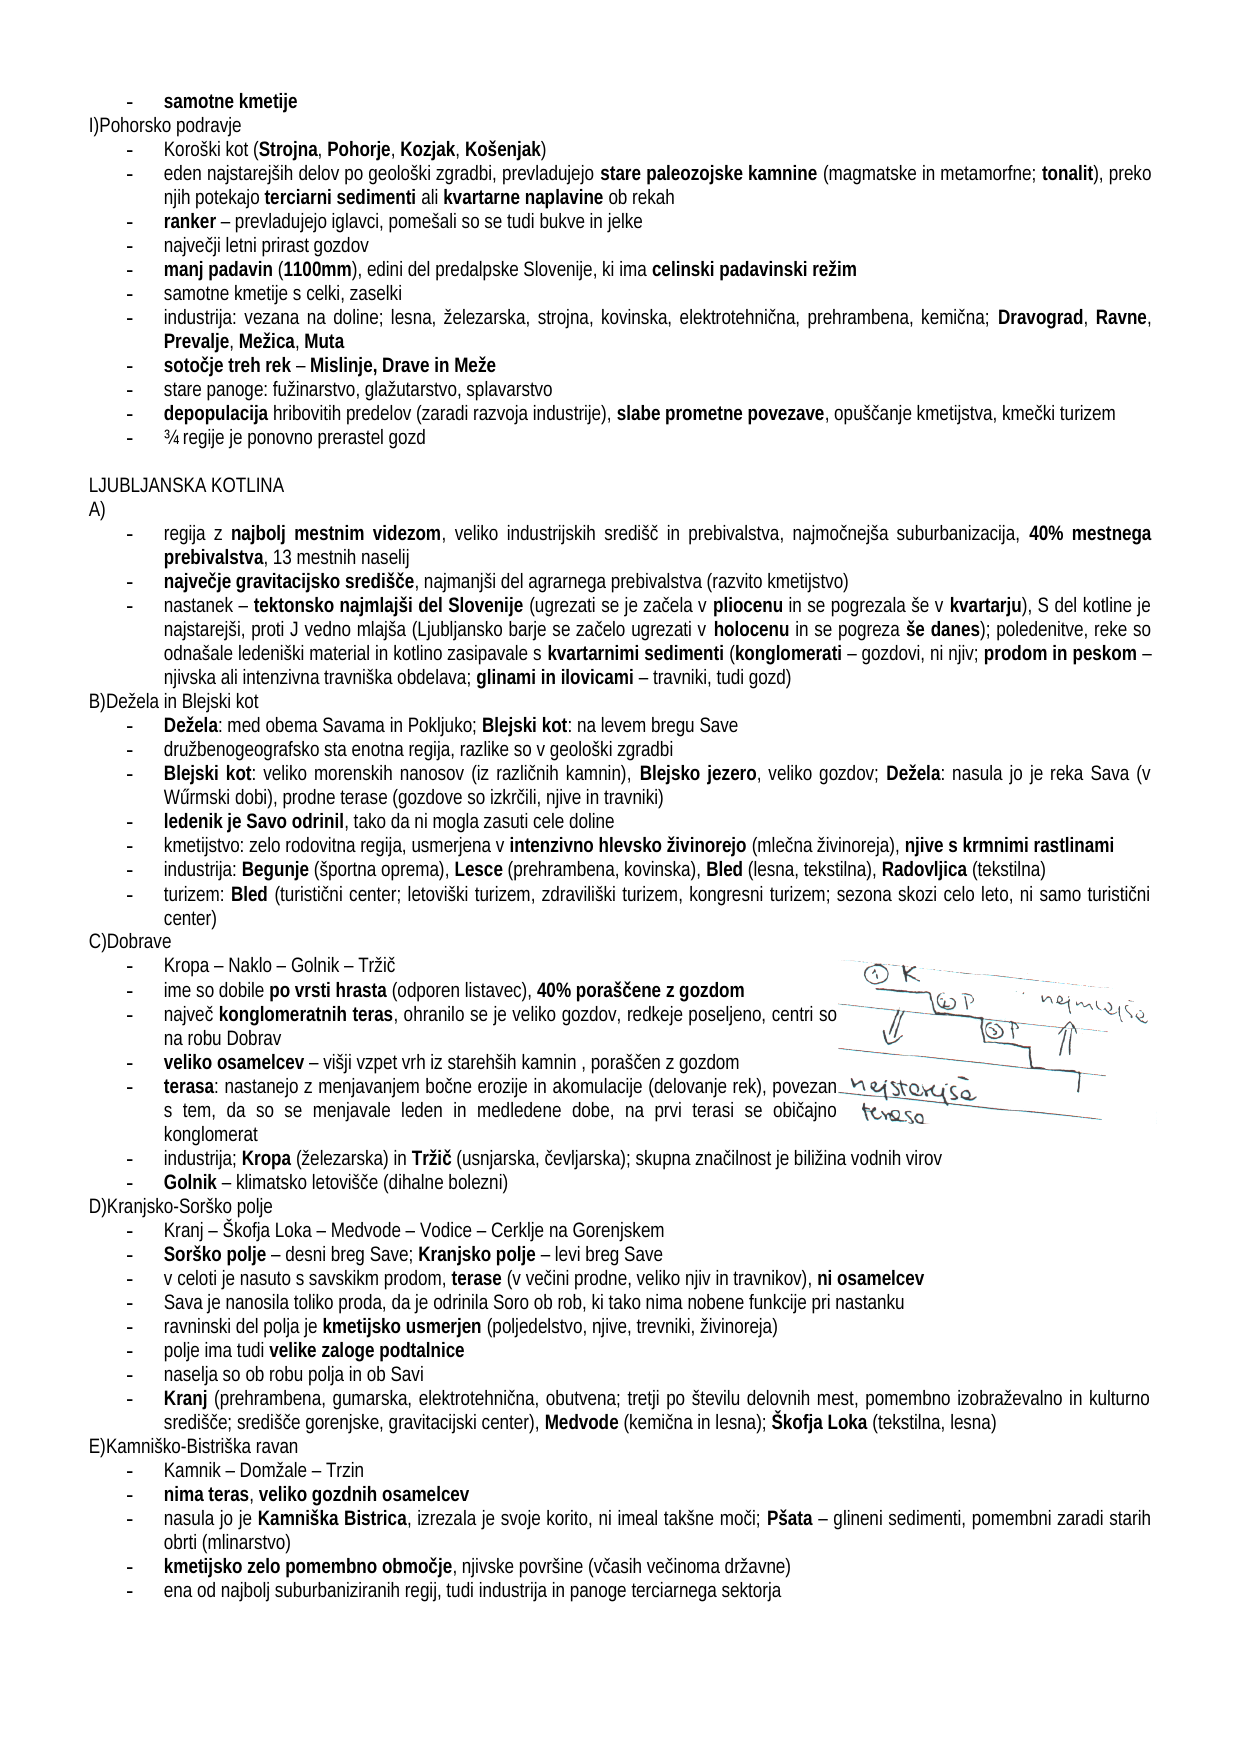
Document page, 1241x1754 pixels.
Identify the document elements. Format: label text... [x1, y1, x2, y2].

list depopulacija hribovitih predelov (zaradi razvoja industrije), slabe prometne povezave, opuščanje kmetijstva, kmečki turizem [126, 401, 1152, 425]
list v celoti je nasuto s savskikm prodom, terase (v večini prodne, veliko njiv in travnikov), ni osamelcev [126, 1266, 1152, 1290]
list industrija: Begunje (športna oprema), Lesce (prehrambena, kovinska), Bled (lesna, tekstilna), Radovljica (tekstilna) [126, 857, 1152, 881]
list turizem: Bled (turistični center; letoviški turizem, zdraviliški turizem, kongresni turizem; sezona skozi celo leto, ni samo turistični center) [126, 881, 1152, 929]
list Kranj (prehrambena, gumarska, elektrotehnična, obutvena; tretji po številu delovnih mest, pomembno izobraževalno in kulturno središče; središče gorenjske, gravitacijski center), Medvode (kemična in lesna); Škofja Loka (tekstilna, lesna) [126, 1386, 1152, 1434]
list največ konglomeratnih teras, ohranilo se je veliko gozdov, redkeje poseljeno, centri so na robu Dobrav [126, 1002, 838, 1049]
list industrija: vezana na doline; lesna, železarska, strojna, kovinska, elektrotehnična, prehrambena, kemična; Dravograd, Ravne, Prevalje, Mežica, Muta [126, 305, 1152, 353]
list samotne kmetije s celki, zaselki [126, 281, 1152, 305]
list nima teras, veliko gozdnih osamelcev [126, 1482, 1152, 1506]
list nasula jo je Kamniška Bistrica, izrezala je svoje korito, ni imeal takšne moči; Pšata – glineni sedimenti, pomembni zaradi starih obrti (mlinarstvo) [126, 1506, 1152, 1554]
list ena od najbolj suburbaniziranih regij, tudi industrija in panoge terciarnega sektorja [126, 1578, 1152, 1602]
list ¾ regije je ponovno prerastel gozd [126, 425, 1152, 449]
list Sorško polje – desni breg Save; Kranjsko polje – levi breg Save [126, 1242, 1152, 1266]
picture [838, 947, 1157, 1124]
list polje ima tudi velike zaloge podtalnice [126, 1338, 1152, 1362]
list Kropa – Naklo – Golnik – Tržič [126, 953, 838, 977]
text A) [89, 497, 1152, 521]
list ime so dobile po vrsti hrasta (odporen listavec), 40% poraščene z gozdom [126, 977, 838, 1002]
list ledenik je Savo odrinil, tako da ni mogla zasuti cele doline [126, 809, 1152, 833]
list industrija; Kropa (železarska) in Tržič (usnjarska, čevljarska); skupna značilnost je biližina vodnih virov [126, 1146, 1152, 1170]
list samotne kmetije [126, 89, 1152, 113]
list ranker – prevladujejo iglavci, pomešali so se tudi bukve in jelke [126, 209, 1152, 233]
list največji letni prirast gozdov [126, 233, 1152, 257]
list sotočje treh rek – Mislinje, Drave in Meže [126, 353, 1152, 377]
list eden najstarejših delov po geološki zgradbi, prevladujejo stare paleozojske kamnine (magmatske in metamorfne; tonalit), preko njih potekajo terciarni sedimenti ali kvartarne naplavine ob rekah [126, 161, 1152, 209]
list kmetijsko zelo pomembno območje, njivske površine (včasih večinoma državne) [126, 1554, 1152, 1578]
list Kamnik – Domžale – Trzin [126, 1458, 1152, 1482]
list Dežela: med obema Savama in Pokljuko; Blejski kot: na levem bregu Save [126, 713, 1152, 737]
list regija z najbolj mestnim videzom, veliko industrijskih središč in prebivalstva, najmočnejša suburbanizacija, 40% mestnega prebivalstva, 13 mestnih naselij [126, 521, 1152, 569]
text B)Dežela in Blejski kot [89, 689, 1152, 713]
list kmetijstvo: zelo rodovitna regija, usmerjena v intenzivno hlevsko živinorejo (mlečna živinoreja), njive s krmnimi rastlinami [126, 833, 1152, 857]
text D)Kranjsko-Sorško polje [89, 1194, 1152, 1218]
list manj padavin (1100mm), edini del predalpske Slovenije, ki ima celinski padavinski režim [126, 257, 1152, 281]
list Golnik – klimatsko letovišče (dihalne bolezni) [126, 1170, 1152, 1194]
list ravninski del polja je kmetijsko usmerjen (poljedelstvo, njive, trevniki, živinoreja) [126, 1314, 1152, 1338]
list Kranj – Škofja Loka – Medvode – Vodice – Cerklje na Gorenjskem [126, 1218, 1152, 1242]
list družbenogeografsko sta enotna regija, razlike so v geološki zgradbi [126, 737, 1152, 761]
list naselja so ob robu polja in ob Savi [126, 1362, 1152, 1386]
text C)Dobrave [89, 929, 1152, 953]
list veliko osamelcev – višji vzpet vrh iz starehših kamnin , poraščen z gozdom [126, 1049, 838, 1074]
text E)Kamniško-Bistriška ravan [89, 1434, 1152, 1458]
list Koroški kot (Strojna, Pohorje, Kozjak, Košenjak) [126, 137, 1152, 161]
list Blejski kot: veliko morenskih nanosov (iz različnih kamnin), Blejsko jezero, veliko gozdov; Dežela: nasula jo je reka Sava (v Wűrmski dobi), prodne terase (gozdove so izkrčili, njive in travniki) [126, 761, 1152, 809]
list terasa: nastanejo z menjavanjem bočne erozije in akomulacije (delovanje rek), povezan s tem, da so se menjavale leden in medledene dobe, na prvi terasi se običajno konglomerat [126, 1074, 1152, 1146]
list nastanek – tektonsko najmlajši del Slovenije (ugrezati se je začela v pliocenu in se pogrezala še v kvartarju), S del kotline je najstarejši, proti J vedno mlajša (Ljubljansko barje se začelo ugrezati v holocenu in se pogreza še danes); poledenitve, reke so odnašale ledeniški material in kotlino zasipavale s kvartarnimi sedimenti (konglomerati – gozdovi, ni njiv; prodom in peskom – njivska ali intenzivna travniška obdelava; glinami in ilovicami – travniki, tudi gozd) [126, 593, 1152, 689]
list Sava je nanosila toliko proda, da je odrinila Soro ob rob, ki tako nima nobene funkcije pri nastanku [126, 1290, 1152, 1314]
text I)Pohorsko podravje [89, 113, 1152, 137]
list stare panoge: fužinarstvo, glažutarstvo, splavarstvo [126, 377, 1152, 401]
list največje gravitacijsko središče, najmanjši del agrarnega prebivalstva (razvito kmetijstvo) [126, 569, 1152, 593]
text LJUBLJANSKA KOTLINA [89, 473, 1152, 497]
